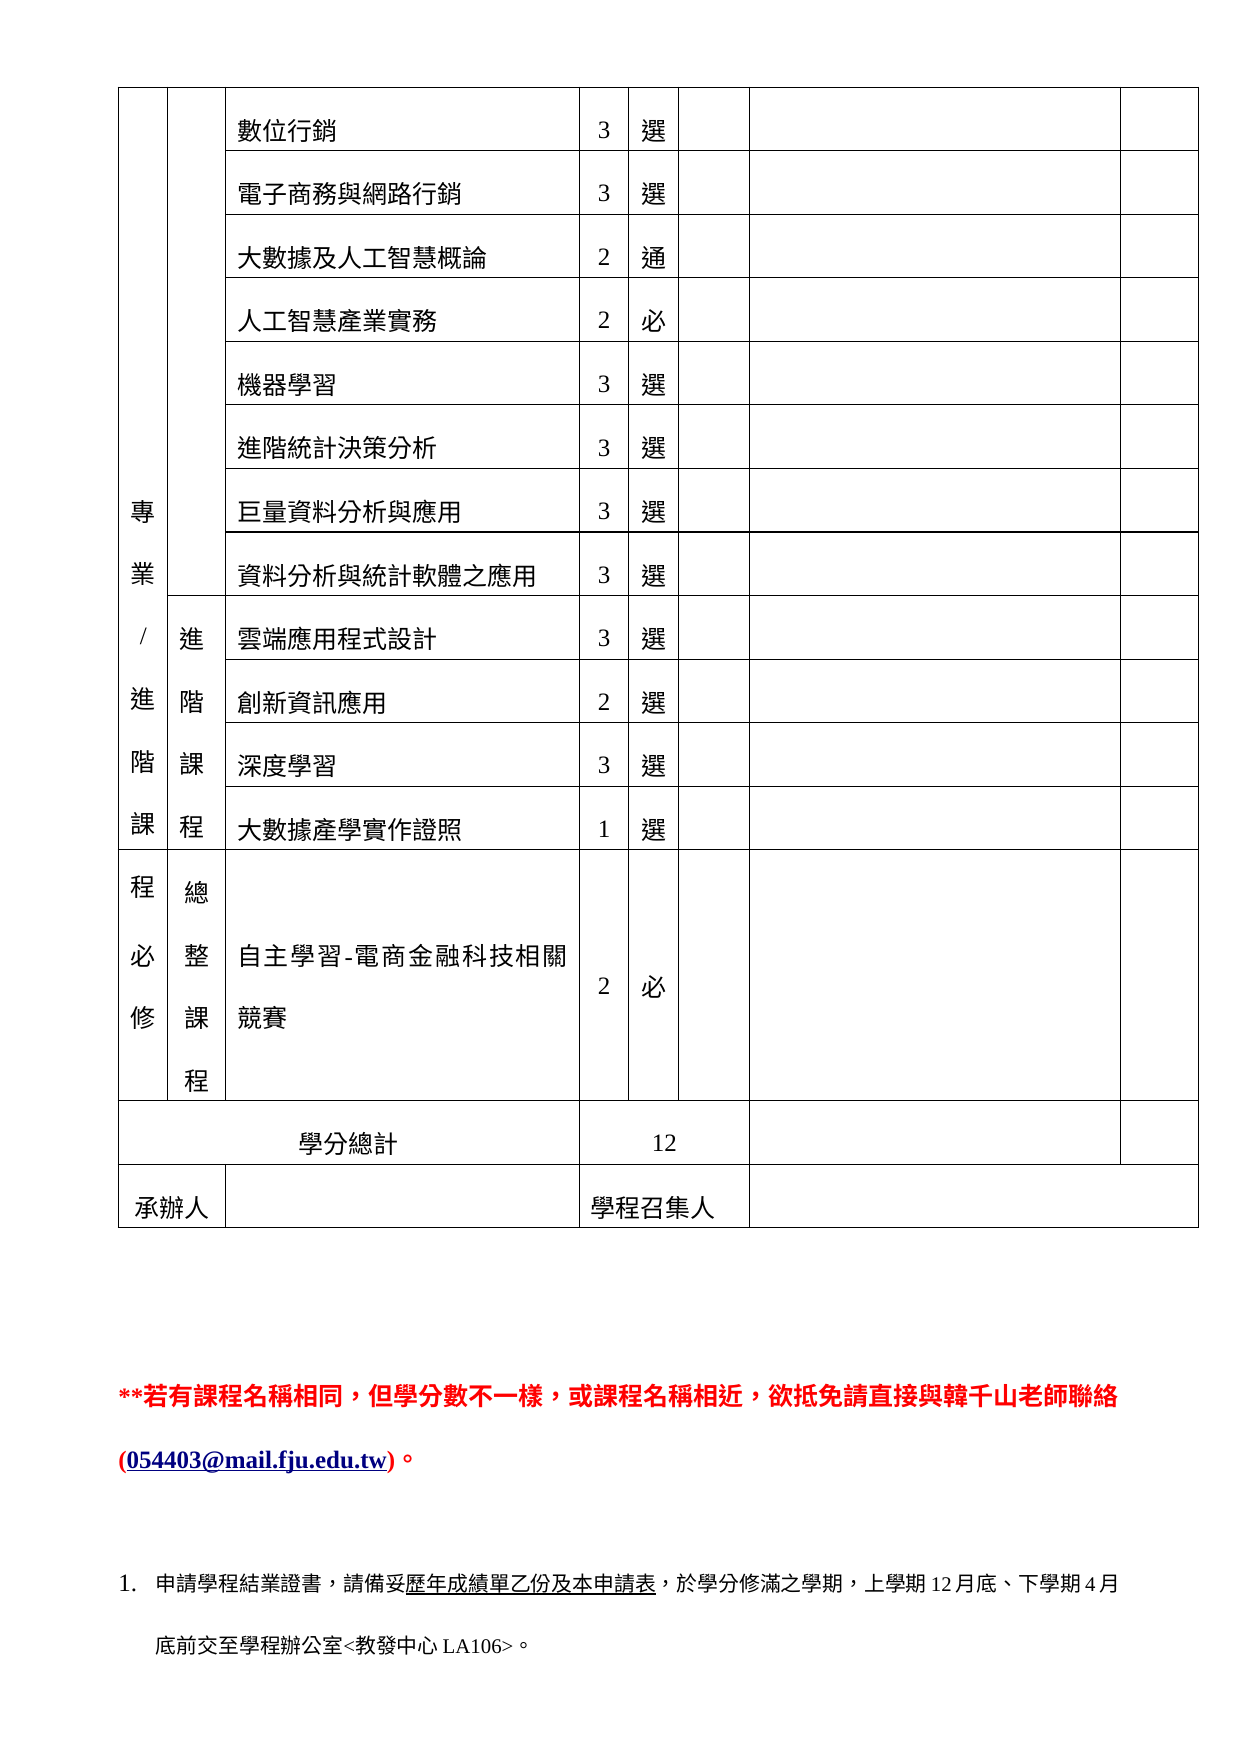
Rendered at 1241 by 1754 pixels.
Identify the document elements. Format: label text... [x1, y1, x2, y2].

table_cell 3 [580, 723, 628, 786]
table_cell 3 [580, 151, 628, 214]
table_cell [679, 215, 749, 277]
table_cell 必選2學分︵由專業/進階課程任選一門︶ [119, 88, 167, 849]
table_cell [750, 469, 1120, 531]
table_cell [1121, 787, 1198, 849]
table_cell 人工智慧產業實務 [226, 278, 579, 341]
table_cell 必修 [119, 850, 167, 1100]
table_cell 選 [629, 342, 678, 404]
table_cell [750, 660, 1120, 722]
table_cell [1121, 660, 1198, 722]
table_cell [750, 88, 1120, 150]
table_cell 巨量資料分析與應用 [226, 469, 579, 531]
table_cell [679, 342, 749, 404]
table_cell 總整課程 [168, 850, 225, 1100]
table_cell [679, 596, 749, 658]
table_cell 電子商務與網路行銷 [226, 151, 579, 214]
table_cell [750, 1101, 1120, 1164]
table_cell 選 [629, 469, 678, 531]
table_cell 12 [580, 1101, 749, 1164]
table_cell [1121, 533, 1198, 595]
table_cell [679, 787, 749, 849]
table_cell [750, 342, 1120, 404]
table_cell [226, 1165, 579, 1227]
table_cell [750, 215, 1120, 277]
table_cell 3 [580, 533, 628, 595]
table_cell 自主學習-電商金融科技相關競賽 [226, 850, 579, 1100]
table_cell 選 [629, 88, 678, 150]
table_cell [679, 88, 749, 150]
table_cell 2 [580, 660, 628, 722]
table_cell 3 [580, 469, 628, 531]
table_cell [1121, 596, 1198, 658]
table_cell 機器學習 [226, 342, 579, 404]
table_cell [679, 533, 749, 595]
table_cell 選 [629, 660, 678, 722]
table_cell 選 [629, 151, 678, 214]
table_cell 資料分析與統計軟體之應用 [226, 533, 579, 595]
table_cell 3 [580, 596, 628, 658]
text **若有課程名稱相同，但學分數不一樣，或課程名稱相近，欲抵免請直接與韓千山老師聯絡(054403@mail.fju.edu.tw)。 [118, 1353, 1122, 1478]
table_cell 通 [629, 215, 678, 277]
table_cell [679, 405, 749, 468]
table_cell 數位行銷 [226, 88, 579, 150]
table_cell [1121, 405, 1198, 468]
table_cell 1 [580, 787, 628, 849]
table_cell [750, 850, 1120, 1100]
table_cell [1121, 723, 1198, 786]
table_cell 選 [629, 596, 678, 658]
table_cell 大數據產學實作證照 [226, 787, 579, 849]
table_cell 選 [629, 787, 678, 849]
table_cell [679, 723, 749, 786]
table_cell 2 [580, 215, 628, 277]
table_cell 3 [580, 405, 628, 468]
table_cell [679, 660, 749, 722]
table_cell [750, 596, 1120, 658]
table_cell 3 [580, 342, 628, 404]
table_cell 選 [629, 405, 678, 468]
table_cell 深度學習 [226, 723, 579, 786]
table_cell [750, 278, 1120, 341]
table_cell [1121, 469, 1198, 531]
table_cell [1121, 215, 1198, 277]
table_cell 進階課程 [168, 596, 225, 849]
table_cell [1121, 151, 1198, 214]
table_cell [750, 405, 1120, 468]
table_cell [750, 1165, 1198, 1227]
table_cell 承辦人 [119, 1165, 225, 1227]
table_cell [750, 533, 1120, 595]
table_cell [679, 469, 749, 531]
table_cell 雲端應用程式設計 [226, 596, 579, 658]
table_cell [750, 787, 1120, 849]
table_cell [168, 88, 225, 595]
table_cell 必 [629, 850, 678, 1100]
table_cell 3 [580, 88, 628, 150]
table_cell [1121, 342, 1198, 404]
table_cell 進階統計決策分析 [226, 405, 579, 468]
table_cell [679, 850, 749, 1100]
table_cell [750, 723, 1120, 786]
table_cell 學分總計 [119, 1101, 579, 1164]
table_cell 2 [580, 850, 628, 1100]
table_cell 創新資訊應用 [226, 660, 579, 722]
table_cell 選 [629, 533, 678, 595]
table_cell [1121, 88, 1198, 150]
table_cell [679, 151, 749, 214]
table_cell 選 [629, 723, 678, 786]
table_cell [750, 151, 1120, 214]
table_cell [1121, 278, 1198, 341]
table_cell [1121, 1101, 1198, 1164]
list 申請學程結業證書，請備妥歷年成績單乙份及本申請表，於學分修滿之學期，上學期12月底、下學期4月底前交至學程辦公室<教發中心LA106>。 [118, 1541, 1122, 1666]
table_cell 大數據及人工智慧概論 [226, 215, 579, 277]
table_cell [679, 278, 749, 341]
table_cell 必 [629, 278, 678, 341]
table_cell 學程召集人 [580, 1165, 749, 1227]
table_cell 2 [580, 278, 628, 341]
table_cell [1121, 850, 1198, 1100]
